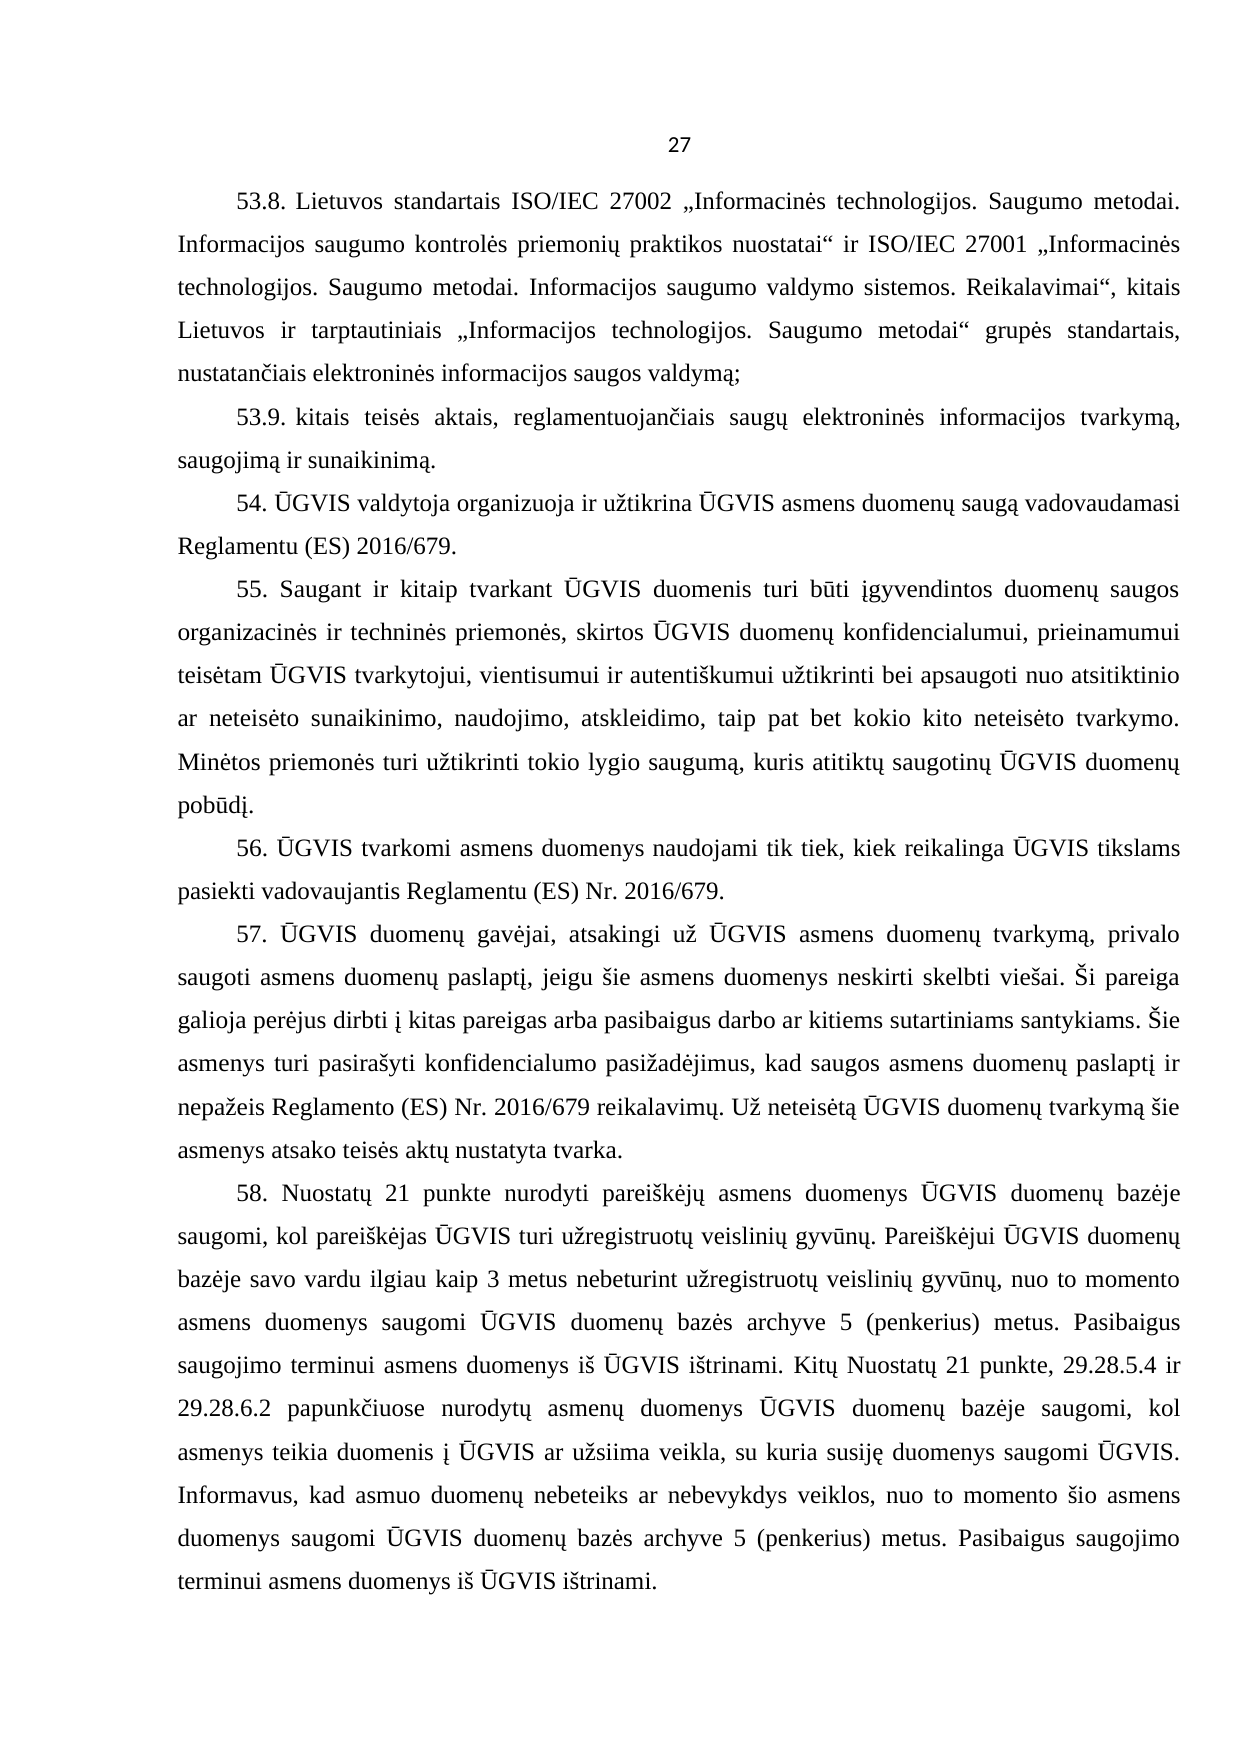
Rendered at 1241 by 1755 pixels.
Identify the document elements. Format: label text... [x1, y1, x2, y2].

text 53.9. kitais teisės aktais, reglamentuojančiais saugų elektroninės informacijos tvarkymą, saugojimą ir sunaikinimą. [177, 402, 1181, 473]
text 56. ŪGVIS tvarkomi asmens duomenys naudojami tik tiek, kiek reikalinga ŪGVIS tikslams pasiekti vadovaujantis Reglamentu (ES) Nr. 2016/679. [177, 833, 1181, 905]
text 55. Saugant ir kitaip tvarkant ŪGVIS duomenis turi būti įgyvendintos duomenų saugos organizacinės ir techninės priemonės, skirtos ŪGVIS duomenų konfidencialumui, prieinamumui teisėtam ŪGVIS tvarkytojui, vientisumui ir autentiškumui užtikrinti bei apsaugoti nuo atsitiktinio ar neteisėto sunaikinimo, naudojimo, atskleidimo, taip pat bet kokio kito neteisėto tvarkymo. Minėtos priemonės turi užtikrinti tokio lygio saugumą, kuris atitiktų saugotinų ŪGVIS duomenų pobūdį. [177, 574, 1181, 818]
text 57. ŪGVIS duomenų gavėjai, atsakingi už ŪGVIS asmens duomenų tvarkymą, privalo saugoti asmens duomenų paslaptį, jeigu šie asmens duomenys neskirti skelbti viešai. Ši pareiga galioja perėjus dirbti į kitas pareigas arba pasibaigus darbo ar kitiems sutartiniams santykiams. Šie asmenys turi pasirašyti konfidencialumo pasižadėjimus, kad saugos asmens duomenų paslaptį ir nepažeis Reglamento (ES) Nr. 2016/679 reikalavimų. Už neteisėtą ŪGVIS duomenų tvarkymą šie asmenys atsako teisės aktų nustatyta tvarka. [177, 919, 1181, 1163]
text 58. Nuostatų 21 punkte nurodyti pareiškėjų asmens duomenys ŪGVIS duomenų bazėje saugomi, kol pareiškėjas ŪGVIS turi užregistruotų veislinių gyvūnų. Pareiškėjui ŪGVIS duomenų bazėje savo vardu ilgiau kaip 3 metus nebeturint užregistruotų veislinių gyvūnų, nuo to momento asmens duomenys saugomi ŪGVIS duomenų bazės archyve 5 (penkerius) metus. Pasibaigus saugojimo terminui asmens duomenys iš ŪGVIS ištrinami. Kitų Nuostatų 21 punkte, 29.28.5.4 ir 29.28.6.2 papunkčiuose nurodytų asmenų duomenys ŪGVIS duomenų bazėje saugomi, kol asmenys teikia duomenis į ŪGVIS ar užsiima veikla, su kuria susiję duomenys saugomi ŪGVIS. Informavus, kad asmuo duomenų nebeteiks ar nebevykdys veiklos, nuo to momento šio asmens duomenys saugomi ŪGVIS duomenų bazės archyve 5 (penkerius) metus. Pasibaigus saugojimo terminui asmens duomenys iš ŪGVIS ištrinami. [177, 1178, 1181, 1595]
text 54. ŪGVIS valdytoja organizuoja ir užtikrina ŪGVIS asmens duomenų saugą vadovaudamasi Reglamentu (ES) 2016/679. [177, 488, 1181, 560]
text 53.8. Lietuvos standartais ISO/IEC 27002 „Informacinės technologijos. Saugumo metodai. Informacijos saugumo kontrolės priemonių praktikos nuostatai“ ir ISO/IEC 27001 „Informacinės technologijos. Saugumo metodai. Informacijos saugumo valdymo sistemos. Reikalavimai“, kitais Lietuvos ir tarptautiniais „Informacijos technologijos. Saugumo metodai“ grupės standartais, nustatančiais elektroninės informacijos saugos valdymą; [177, 186, 1181, 387]
